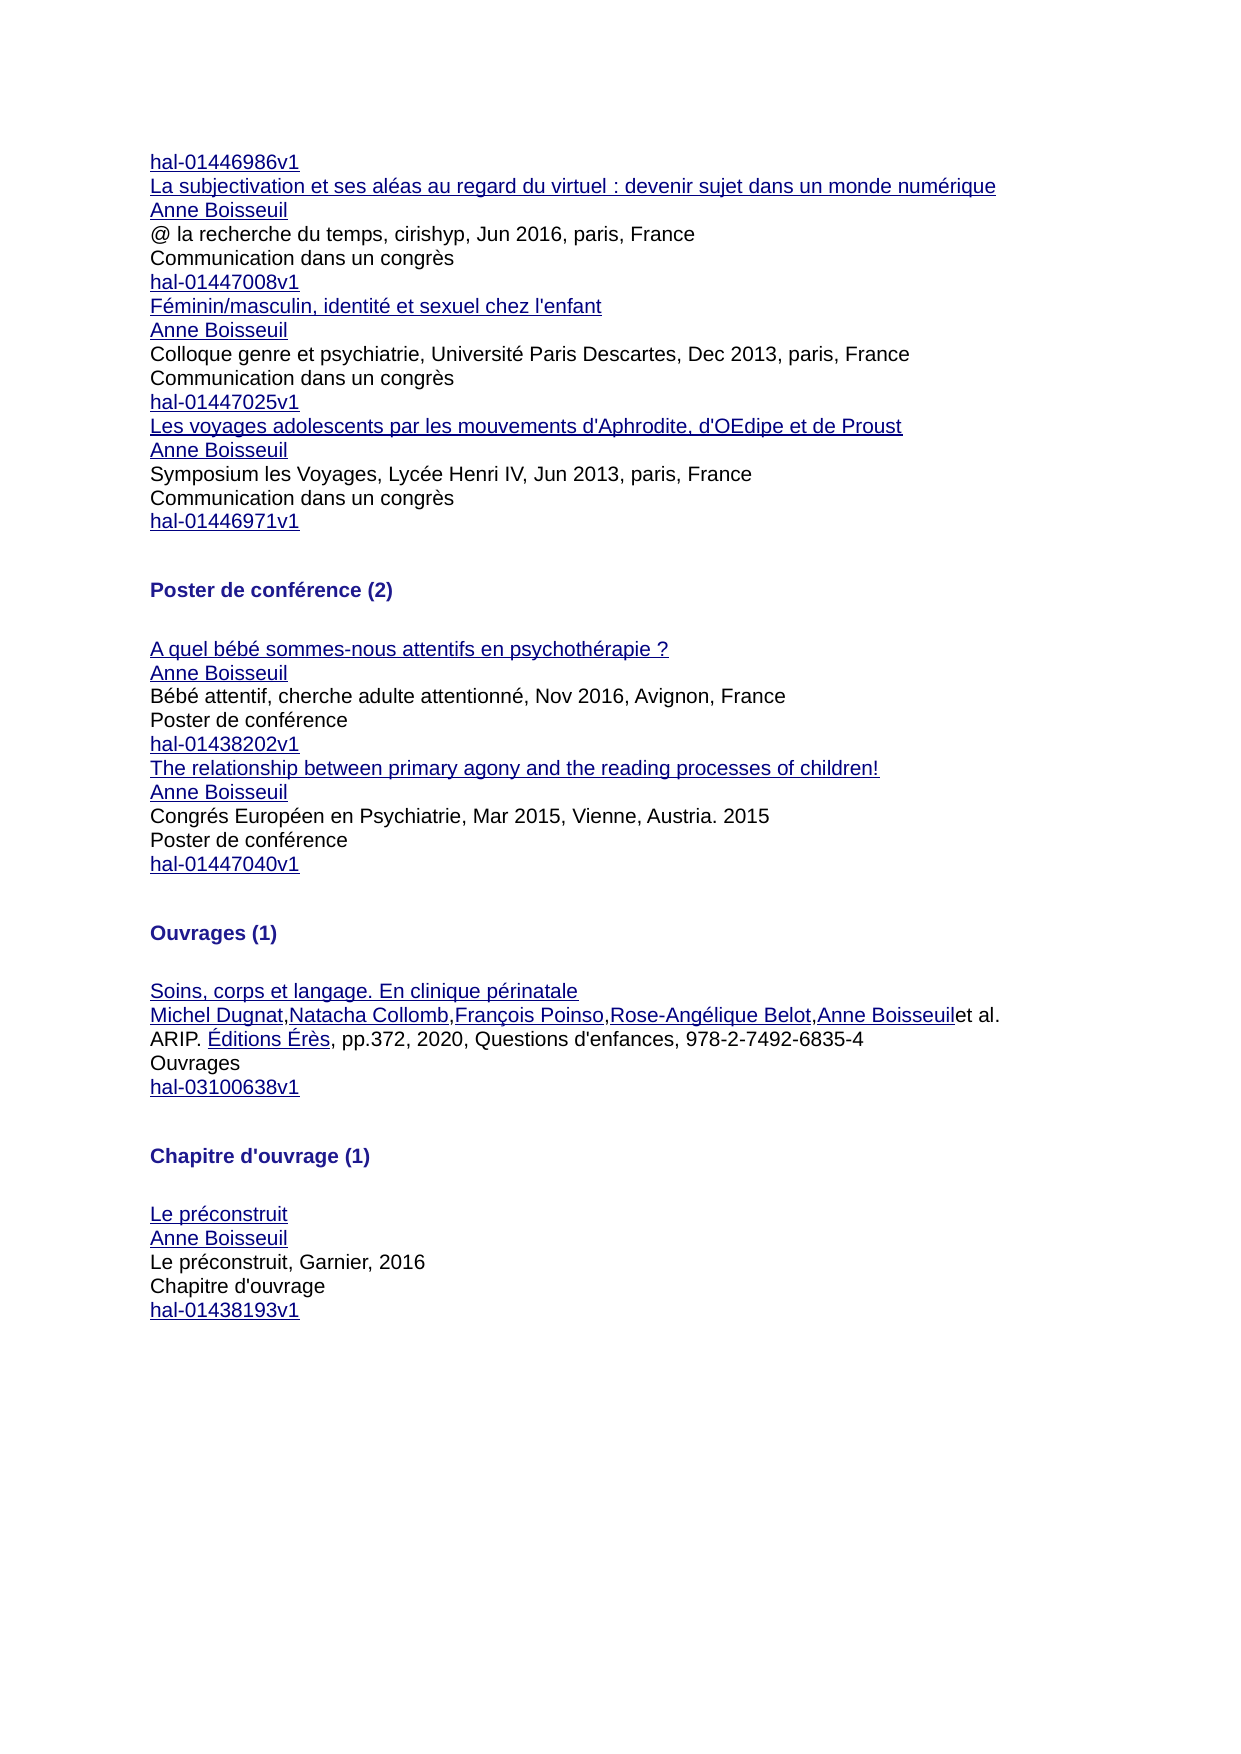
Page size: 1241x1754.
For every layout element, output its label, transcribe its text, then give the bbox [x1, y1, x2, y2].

table_header A quel bébé sommes-nous attentifs en psychothérapie ? Anne Boisseuil Bébé attentif, cherche adulte attentionné, Nov 2016, Avignon, France Poster de conférence hal-01438202v1 [150, 636, 1090, 756]
table_cell Féminin/masculin, identité et sexuel chez l'enfant Anne Boisseuil Colloque genre et psychiatrie, Université Paris Descartes, Dec 2013, paris, France Communication dans un congrès hal-01447025v1 [150, 294, 1090, 413]
table_cell The relationship between primary agony and the reading processes of children! Anne Boisseuil Congrés Européen en Psychiatrie, Mar 2015, Vienne, Austria. 2015 Poster de conférence hal-01447040v1 [150, 756, 1090, 876]
subtitle Ouvrages (1) [150, 921, 1090, 945]
table_cell Les voyages adolescents par les mouvements d'Aphrodite, d'OEdipe et de Proust Anne Boisseuil Symposium les Voyages, Lycée Henri IV, Jun 2013, paris, France Communication dans un congrès hal-01446971v1 [150, 414, 1090, 533]
table_header Soins, corps et langage. En clinique périnatale Michel Dugnat,Natacha Collomb,François Poinso,Rose-Angélique Belot,Anne Boisseuilet al. ARIP. Éditions Érès, pp.372, 2020, Questions d'enfances, 978-2-7492-6835-4 Ouvrages hal-03100638v1 [150, 979, 1090, 1099]
table_cell La subjectivation et ses aléas au regard du virtuel : devenir sujet dans un monde numérique Anne Boisseuil @ la recherche du temps, cirishyp, Jun 2016, paris, France Communication dans un congrès hal-01447008v1 [150, 174, 1090, 294]
subtitle Poster de conférence (2) [150, 578, 1090, 602]
table_cell hal-01446986v1 [150, 150, 1090, 174]
table_header Le préconstruit Anne Boisseuil Le préconstruit, Garnier, 2016 Chapitre d'ouvrage hal-01438193v1 [150, 1202, 1090, 1322]
subtitle Chapitre d'ouvrage (1) [150, 1144, 1090, 1168]
